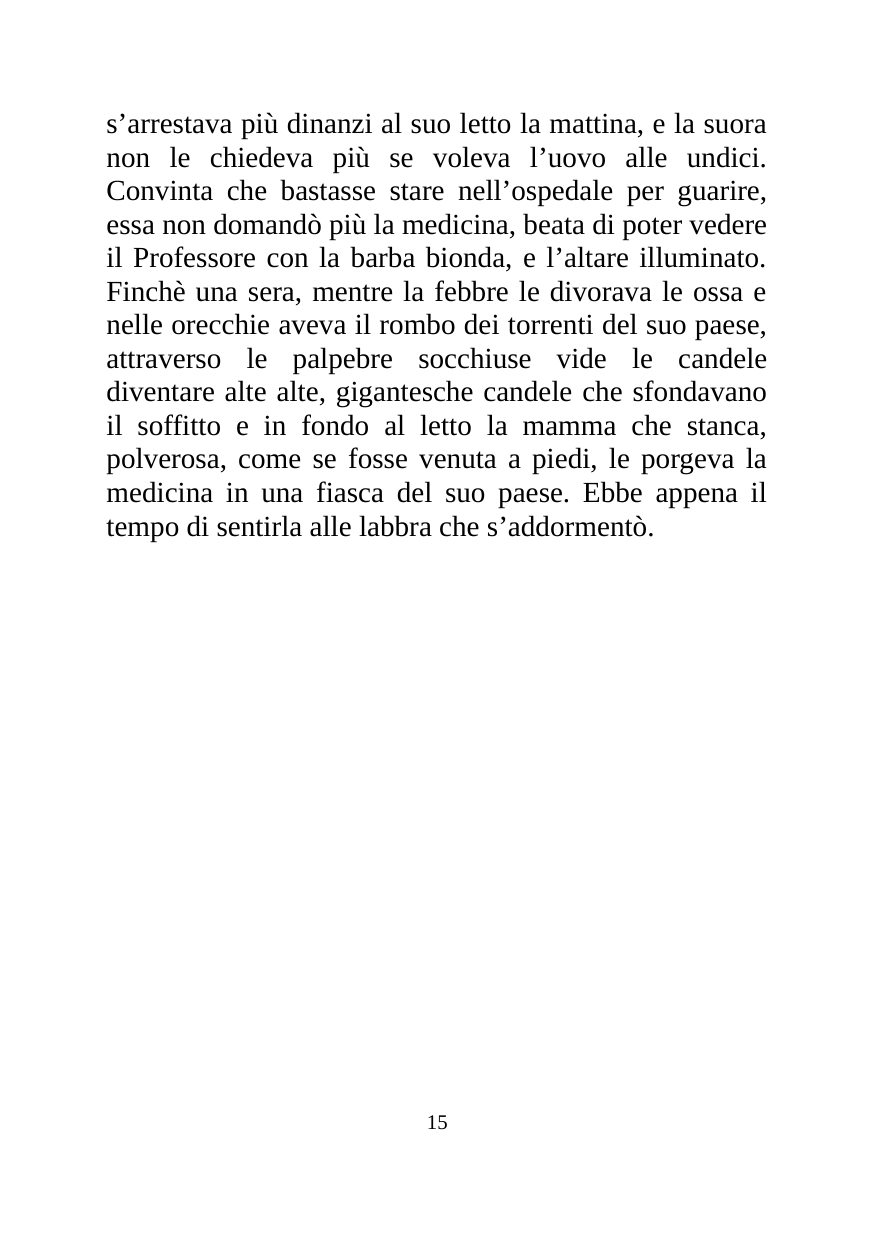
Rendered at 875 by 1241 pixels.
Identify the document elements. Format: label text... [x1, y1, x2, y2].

text s’arrestava più dinanzi al suo letto la mattina, e la suora non le chiedeva più se voleva l’uovo alle undici. Convinta che bastasse stare nell’ospedale per guarire, essa non domandò più la medicina, beata di poter vedere il Professore con la barba bionda, e l’altare illuminato. Finchè una sera, mentre la febbre le divorava le ossa e nelle orecchie aveva il rombo dei torrenti del suo paese, attraverso le palpebre socchiuse vide le candele diventare alte alte, gigantesche candele che sfondavano il soffitto e in fondo al letto la mamma che stanca, polverosa, come se fosse venuta a piedi, le porgeva la medicina in una fiasca del suo paese. Ebbe appena il tempo di sentirla alle labbra che s’addormentò. [106, 106, 768, 542]
